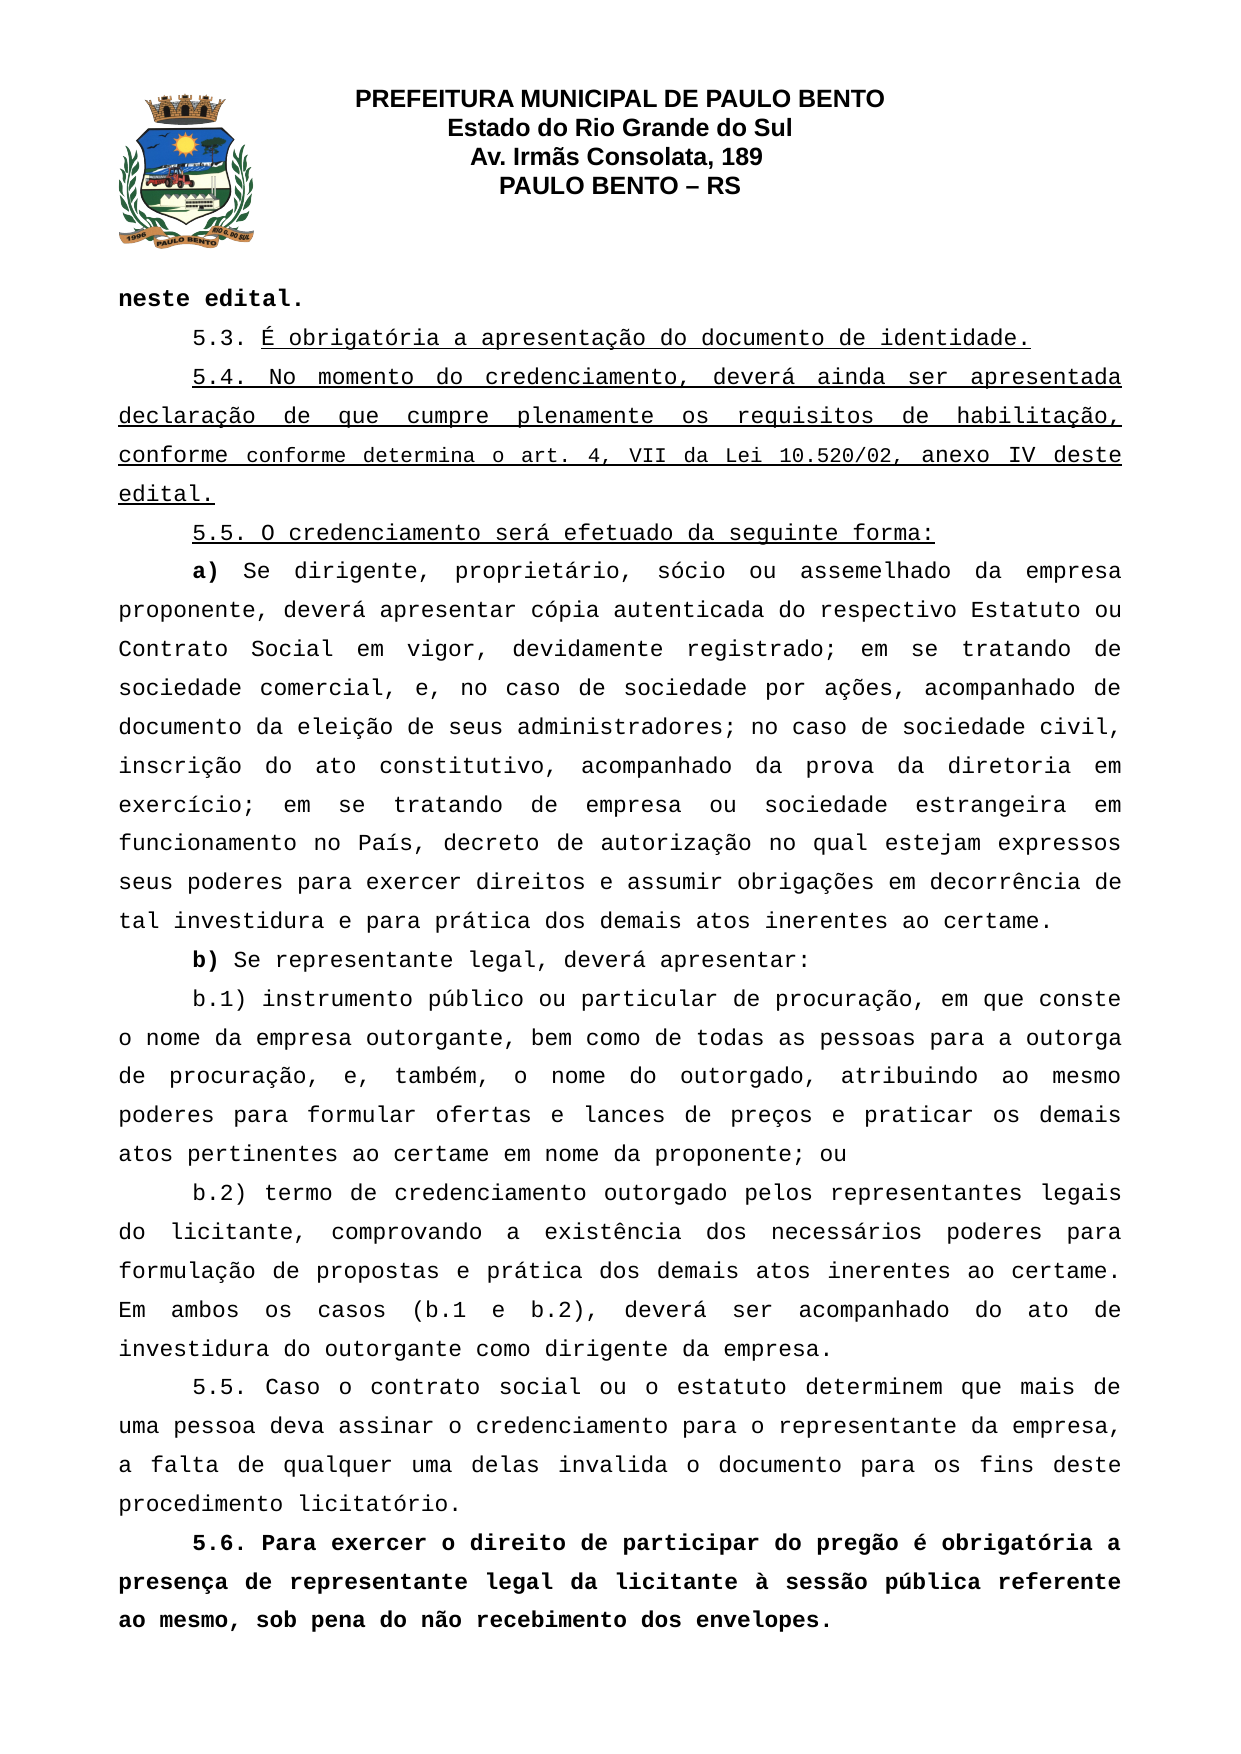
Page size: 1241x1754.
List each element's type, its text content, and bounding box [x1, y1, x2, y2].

text 5.6. Para exercer o direito de participar do pregão é obrigatória a presença de representante legal da licitante à sessão pública referente ao mesmo, sob pena do não recebimento dos envelopes. [118, 1531, 1122, 1635]
text b) Se representante legal, deverá apresentar: [118, 948, 1122, 974]
text 5.5. O credenciamento será efetuado da seguinte forma: [118, 521, 1122, 547]
text conforme conforme determina o art. 4, VII da Lei 10.520/02, anexo IV deste [118, 427, 1122, 464]
text b.1) instrumento público ou particular de procuração, em que conste o nome da empresa outorgante, bem como de todas as pessoas para a outorga de procuração, e, também, o nome do outorgado, atribuindo ao mesmo poderes para formular ofertas e lances de preços e praticar os demais atos pertinentes ao certame em nome da proponente; ou [118, 987, 1122, 1168]
text b.2) termo de credenciamento outorgado pelos representantes legais do licitante, comprovando a existência dos necessários poderes para formulação de propostas e prática dos demais atos inerentes ao certame. Em ambos os casos (b.1 e b.2), deverá ser acompanhado do ato de investidura do outorgante como dirigente da empresa. [118, 1181, 1122, 1363]
text a) Se dirigente, proprietário, sócio ou assemelhado da empresa proponente, deverá apresentar cópia autenticada do respectivo Estatuto ou Contrato Social em vigor, devidamente registrado; em se tratando de sociedade comercial, e, no caso de sociedade por ações, acompanhado de documento da eleição de seus administradores; no caso de sociedade civil, inscrição do ato constitutivo, acompanhado da prova da diretoria em exercício; em se tratando de empresa ou sociedade estrangeira em funcionamento no País, decreto de autorização no qual estejam expressos seus poderes para exercer direitos e assumir obrigações em decorrência de tal investidura e para prática dos demais atos inerentes ao certame. [118, 560, 1122, 935]
picture [118, 93, 254, 249]
text 5.5. Caso o contrato social ou o estatuto determinem que mais de uma pessoa deva assinar o credenciamento para o representante da empresa, a falta de qualquer uma delas invalida o documento para os fins deste procedimento licitatório. [118, 1376, 1122, 1518]
text neste edital. [118, 286, 1122, 313]
text 5.3. É obrigatória a apresentação do documento de identidade. [118, 327, 1122, 353]
text edital. [118, 466, 1122, 508]
text 5.4. No momento do credenciamento, deverá ainda ser apresentada declaração de que cumpre plenamente os requisitos de habilitação, [118, 366, 1122, 425]
